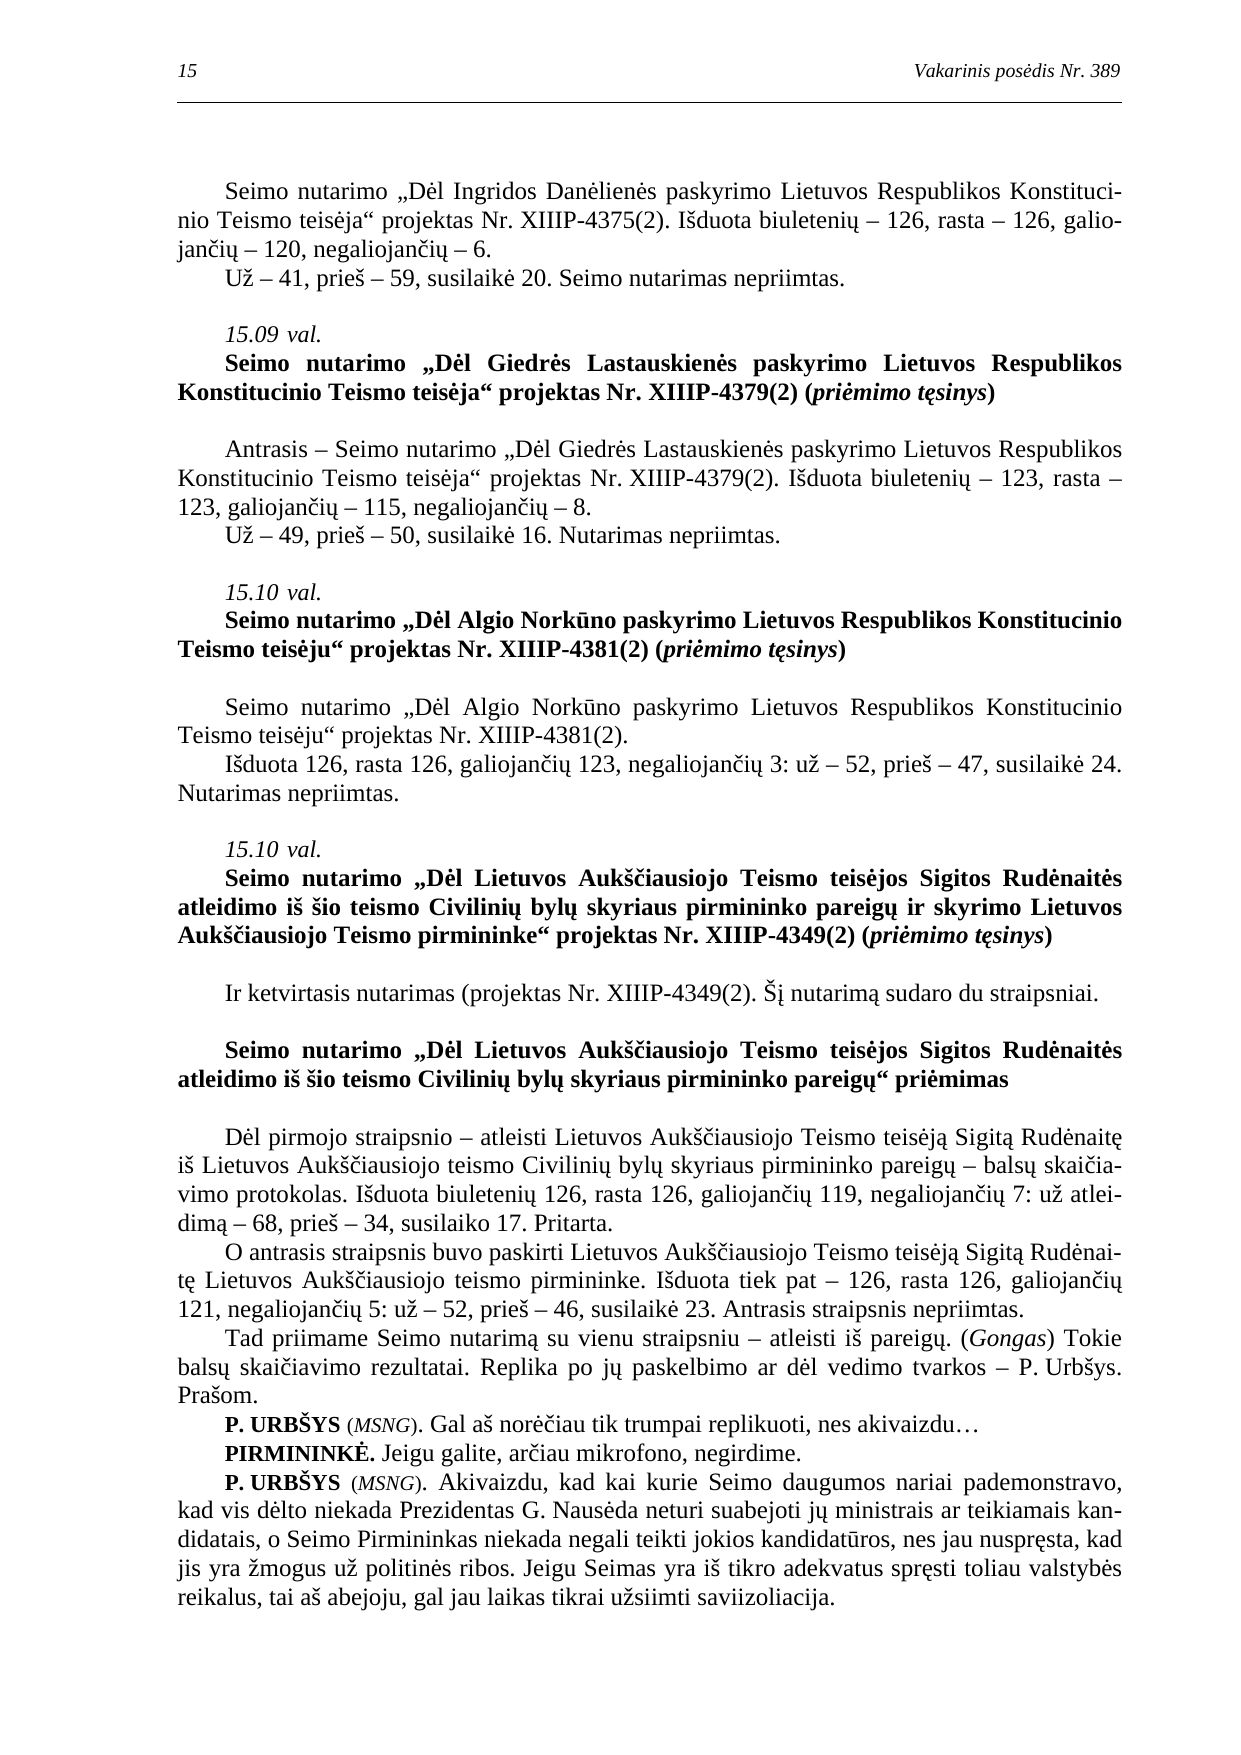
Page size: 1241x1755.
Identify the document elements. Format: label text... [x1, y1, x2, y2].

text Sei­mo nu­ta­ri­mo „Dėl Gied­rės Las­taus­kie­nės pa­sky­ri­mo Lie­tu­vos Res­pub­li­kos Konsti­tu­ci­nio Teis­mo tei­sė­ja“ pro­jek­tas Nr. XIIIP-4379(2) (pri­ėmi­mo tę­si­nys) [177, 348, 1122, 405]
text Tad pri­ima­me Sei­mo nu­ta­ri­mą su vie­nu straips­niu – at­leis­ti iš pa­rei­gų. (Gon­gas) To­kie bal­sų skai­čia­vi­mo re­zul­ta­tai. Re­pli­ka po jų pa­skel­bi­mo ar dėl ve­di­mo tvar­kos – P. Urb­šys. Pra­šom. [177, 1323, 1122, 1409]
text Sei­mo nu­ta­ri­mo „Dėl Al­gio Nor­kū­no pa­sky­ri­mo Lie­tu­vos Res­pub­li­kos Kon­sti­tu­ci­nio Teis­mo tei­sė­ju“ pro­jek­tas Nr. XIIIP-4381(2) (pri­ėmi­mo tę­si­nys) [177, 605, 1122, 663]
text Ant­ra­sis – Sei­mo nu­ta­ri­mo „Dėl Gied­rės Las­taus­kie­nės pa­sky­ri­mo Lie­tu­vos Res­pub­li­kos Kon­sti­tu­ci­nio Teis­mo tei­sė­ja“ pro­jek­tas Nr. XIIIP-4379(2). Iš­duo­ta biu­le­te­nių – 123, ras­ta – 123, ga­lio­jan­čių – 115, ne­ga­lio­jan­čių – 8. [177, 434, 1122, 520]
text O ant­ra­sis straips­nis bu­vo pa­skir­ti Lie­tu­vos Aukš­čiau­sio­jo Teis­mo tei­sė­ją Si­gi­tą Ru­dė­nai­tę Lie­tu­vos Aukš­čiau­sio­jo teis­mo pir­mi­nin­ke. Iš­duo­ta tiek pat – 126, ras­ta 126, ga­lio­jan­čių 121, ne­ga­lio­jan­čių 5: už – 52, prieš – 46, su­si­lai­kė 23. Ant­ra­sis straips­nis ne­pri­im­tas. [177, 1237, 1122, 1323]
text Už – 49, prieš – 50, su­si­lai­kė 16. Nu­ta­ri­mas ne­pri­im­tas. [177, 520, 1122, 549]
text 15.10 val. [224, 578, 1122, 605]
text Sei­mo nu­ta­ri­mo „Dėl Al­gio Nor­kū­no pa­sky­ri­mo Lie­tu­vos Res­pub­li­kos Kon­sti­tu­ci­nio Teis­mo tei­sė­ju“ pro­jek­tas Nr. XIIIP-4381(2). [177, 692, 1122, 749]
text PIRMININKĖ. Jei­gu ga­li­te, ar­čiau mik­ro­fo­no, ne­gir­di­me. [177, 1438, 1122, 1467]
text P. URBŠYS (MSNG). Gal aš no­rė­čiau tik trum­pai re­pli­kuo­ti, nes aki­vaiz­du… [177, 1409, 1122, 1438]
text Sei­mo nu­ta­ri­mo „Dėl In­gri­dos Da­nė­lie­nės pa­sky­ri­mo Lie­tu­vos Res­pub­li­kos Kon­sti­tu­ci­nio Teis­mo tei­sė­ja“ pro­jek­tas Nr. XIIIP-4375(2). Iš­duo­ta biu­le­te­nių – 126, ras­ta – 126, ga­lio­jan­čių – 120, ne­ga­lio­jan­čių – 6. [177, 176, 1122, 263]
text Sei­mo nu­ta­ri­mo „Dėl Lie­tu­vos Aukš­čiau­sio­jo Teis­mo tei­sė­jos Si­gi­tos Ru­dė­nai­tės atlei­di­mo iš šio teis­mo Ci­vi­li­nių by­lų sky­riaus pir­mi­nin­ko pa­rei­gų“ pri­ėmi­mas [177, 1036, 1122, 1093]
text P. URBŠYS (MSNG). Aki­vaiz­du, kad kai ku­rie Sei­mo dau­gu­mos na­riai pa­de­monst­ra­vo, kad vis dėl­to nie­ka­da Pre­zi­den­tas G. Nau­sė­da ne­tu­ri su­abe­jo­ti jų mi­nist­rais ar tei­kia­mais kan­di­da­tais, o Sei­mo Pir­mi­nin­kas nie­ka­da ne­ga­li teik­ti jo­kios kan­di­da­tū­ros, nes jau nu­spręs­ta, kad jis yra žmo­gus už po­li­ti­nės ri­bos. Jei­gu Sei­mas yra iš tik­ro adek­va­tus spręs­ti to­liau vals­ty­bės rei­ka­lus, tai aš abe­jo­ju, gal jau lai­kas tik­rai už­si­im­ti sa­vi­i­zo­lia­ci­ja. [177, 1467, 1122, 1611]
text Dėl pir­mo­jo straips­nio – at­leis­ti Lie­tu­vos Aukš­čiau­sio­jo Teis­mo tei­sė­ją Si­gi­tą Ru­dė­nai­tę iš Lie­tu­vos Aukš­čiau­sio­jo teis­mo Ci­vi­li­nių by­lų sky­riaus pir­mi­nin­ko pa­rei­gų – bal­sų skai­čia­vi­mo pro­to­ko­las. Iš­duo­ta biu­le­te­nių 126, ras­ta 126, ga­lio­jan­čių 119, ne­ga­lio­jan­čių 7: už at­lei­di­mą – 68, prieš – 34, su­si­lai­ko 17. Pri­tar­ta. [177, 1122, 1122, 1237]
text Už – 41, prieš – 59, su­si­lai­kė 20. Sei­mo nu­ta­ri­mas ne­pri­im­tas. [177, 263, 1122, 291]
text 15.10 val. [224, 835, 1122, 863]
text Iš­duo­ta 126, ras­ta 126, ga­lio­jan­čių 123, ne­ga­lio­jan­čių 3: už – 52, prieš – 47, su­si­lai­kė 24. Nu­ta­ri­mas ne­pri­im­tas. [177, 749, 1122, 807]
text 15.09 val. [224, 320, 1122, 348]
text Sei­mo nu­ta­ri­mo „Dėl Lie­tu­vos Aukš­čiau­sio­jo Teis­mo tei­sė­jos Si­gi­tos Ru­dė­nai­tės atlei­di­mo iš šio teis­mo Ci­vi­li­nių by­lų sky­riaus pir­mi­nin­ko pa­rei­gų ir sky­ri­mo Lie­tu­vos Aukš­čiau­sio­jo Teis­mo pir­mi­nin­ke“ pro­jek­tas Nr. XIIIP-4349(2) (pri­ėmi­mo tę­si­nys) [177, 863, 1122, 949]
text Ir ket­vir­ta­sis nu­ta­ri­mas (pro­jek­tas Nr. XIIIP-4349(2). Šį nu­ta­ri­mą su­da­ro du straips­niai. [177, 978, 1122, 1007]
